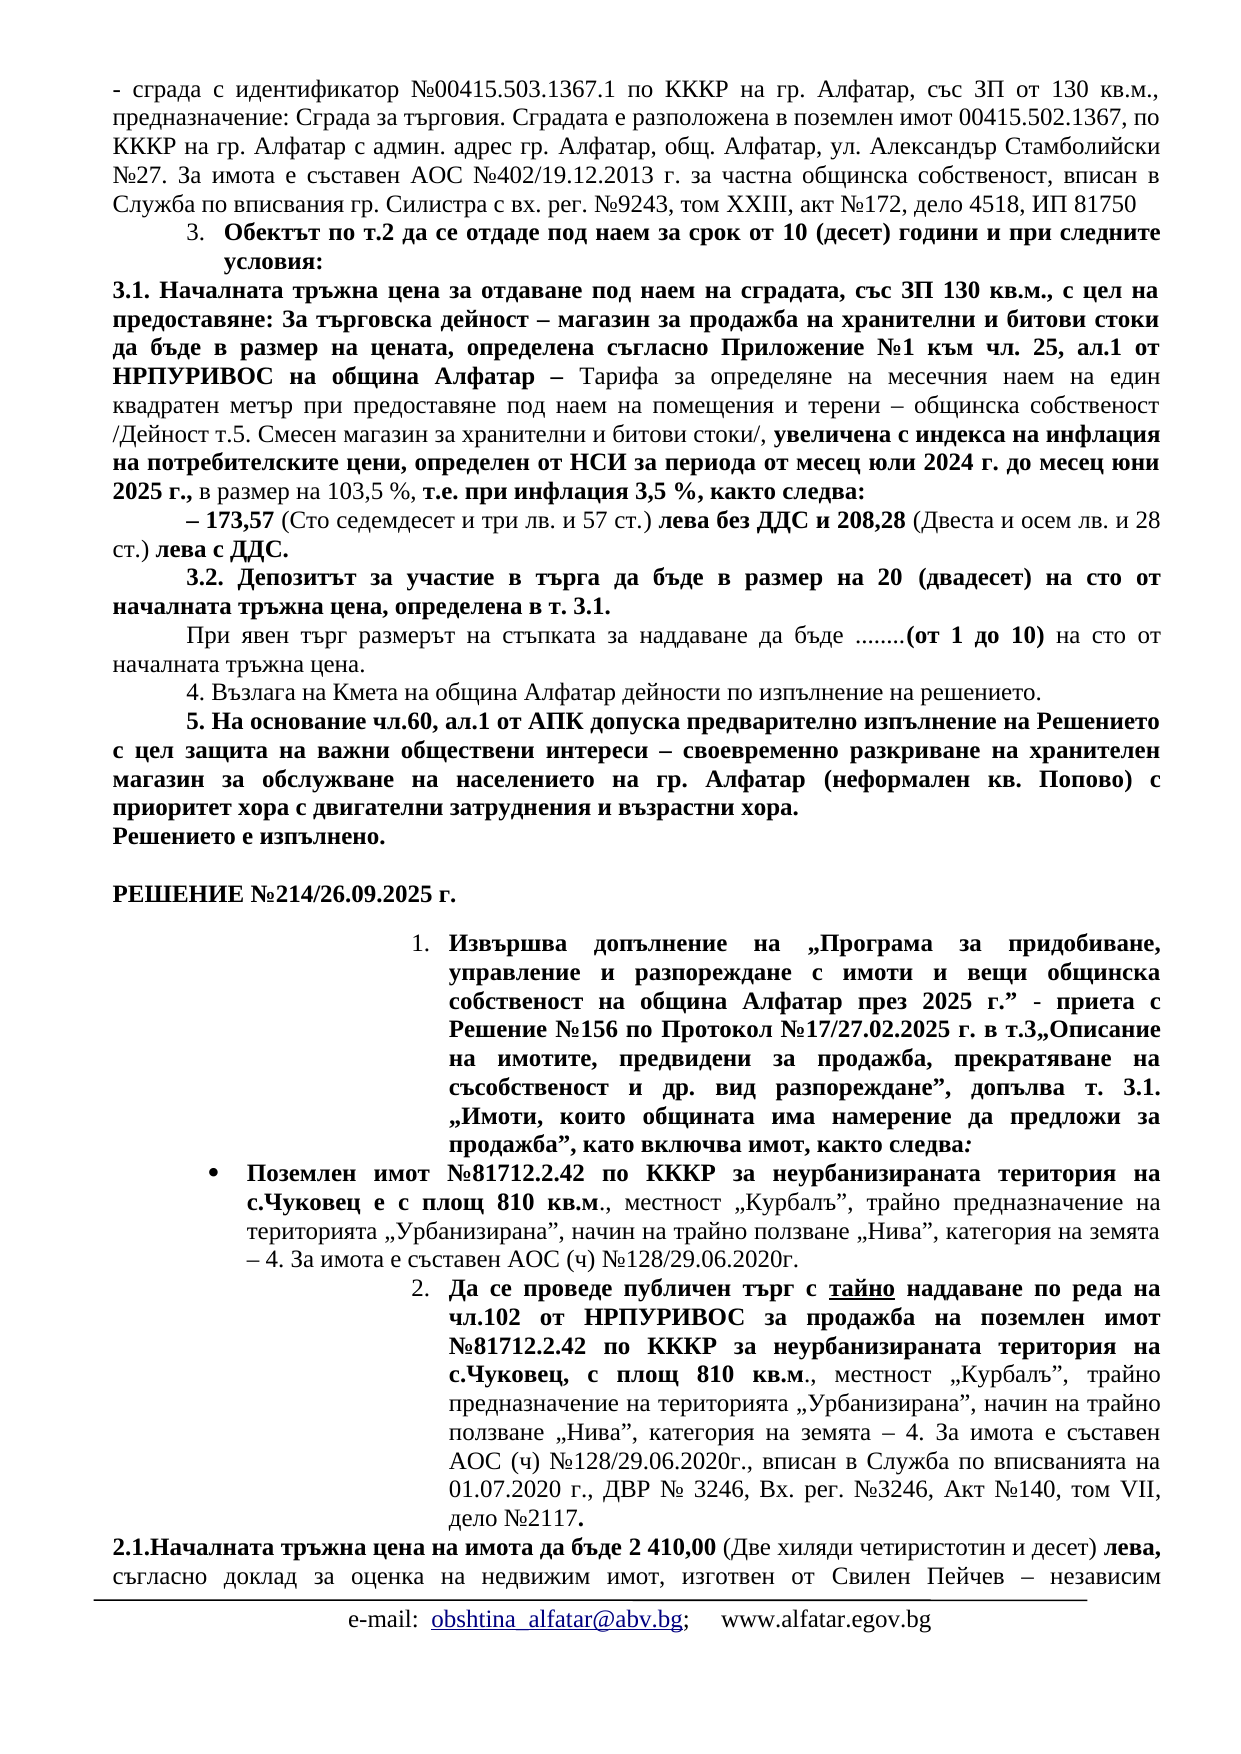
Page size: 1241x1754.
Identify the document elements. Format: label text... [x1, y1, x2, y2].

list Обектът по т.2 да се отдаде под наем за срок от 10 (десет) години и при следните условия: [186, 217, 1161, 275]
list Поземлен имот №81712.2.42 по КККР за неурбанизираната територия на с.Чуковец е с площ 810 кв.м., местност „Курбалъ”, трайно предназначение на територията „Урбанизирана”, начин на трайно ползване „Нива”, категория на земята – 4. За имота е съставен АОС (ч) №128/29.06.2020г. [209, 1158, 1161, 1273]
list Да се проведе публичен търг с тайно наддаване по реда на чл.102 от НРПУРИВОС за продажба на поземлен имот №81712.2.42 по КККР за неурбанизираната територия на с.Чуковец, с площ 810 кв.м., местност „Курбалъ”, трайно предназначение на територията „Урбанизирана”, начин на трайно ползване „Нива”, категория на земята – 4. За имота е съставен АОС (ч) №128/29.06.2020г., вписан в Служба по вписванията на 01.07.2020 г., ДВР № 3246, Вх. рег. №3246, Акт №140, том VII, дело №2117. [411, 1273, 1161, 1532]
text 2.1.Началната тръжна цена на имота да бъде 2 410,00 (Две хиляди четиристотин и десет) лева, съгласно доклад за оценка на недвижим имот, изготвен от Свилен Пейчев – независим [112, 1532, 1161, 1589]
text 3.1. Началната тръжна цена за отдаване под наем на сградата, със ЗП 130 кв.м., с цел на предоставяне: За търговска дейност – магазин за продажба на хранителни и битови стоки да бъде в размер на цената, определена съгласно Приложение №1 към чл. 25, ал.1 от НРПУРИВОС на община Алфатар – Тарифа за определяне на месечния наем на един квадратен метър при предоставяне под наем на помещения и терени – общинска собственост /Дейност т.5. Смесен магазин за хранителни и битови стоки/, увеличена с индекса на инфлация на потребителските цени, определен от НСИ за периода от месец юли 2024 г. до месец юни 2025 г., в размер на 103,5 %, т.е. при инфлация 3,5 %, както следва: [112, 275, 1161, 505]
text Решението е изпълнено. [112, 821, 1161, 850]
text 3.2. Депозитът за участие в търга да бъде в размер на 20 (двадесет) на сто от началната тръжна цена, определена в т. 3.1. [112, 562, 1161, 620]
text При явен търг размерът на стъпката за наддаване да бъде ........(от 1 до 10) на сто от началната тръжна цена. [112, 620, 1161, 677]
text 5. На основание чл.60, ал.1 от АПК допуска предварително изпълнение на Решението с цел защита на важни обществени интереси – своевременно разкриване на хранителен магазин за обслужване на населението на гр. Алфатар (неформален кв. Попово) с приоритет хора с двигателни затруднения и възрастни хора. [112, 706, 1161, 821]
text - сграда с идентификатор №00415.503.1367.1 по КККР на гр. Алфатар, със ЗП от 130 кв.м., предназначение: Сграда за търговия. Сградата е разположена в поземлен имот 00415.502.1367, по КККР на гр. Алфатар с админ. адрес гр. Алфатар, общ. Алфатар, ул. Александър Стамболийски №27. За имота е съставен АОС №402/19.12.2013 г. за частна общинска собственост, вписан в Служба по вписвания гр. Силистра с вх. рег. №9243, том XXIII, акт №172, дело 4518, ИП 81750 [112, 74, 1161, 217]
text РЕШЕНИЕ №214/26.09.2025 г. [112, 879, 1161, 907]
text – 173,57 (Сто седемдесет и три лв. и 57 ст.) лева без ДДС и 208,28 (Двеста и осем лв. и 28 ст.) лева с ДДС. [112, 505, 1161, 562]
list Извършва допълнение на „Програма за придобиване, управление и разпореждане с имоти и вещи общинска собственост на община Алфатар през 2025 г.” - приета с Решение №156 по Протокол №17/27.02.2025 г. в т.3„Описание на имотите, предвидени за продажба, прекратяване на съсобственост и др. вид разпореждане”, допълва т. 3.1. „Имоти, които общината има намерение да предложи за продажба”, като включва имот, както следва: [411, 928, 1161, 1158]
text 4. Възлага на Кмета на община Алфатар дейности по изпълнение на решението. [112, 677, 1161, 706]
